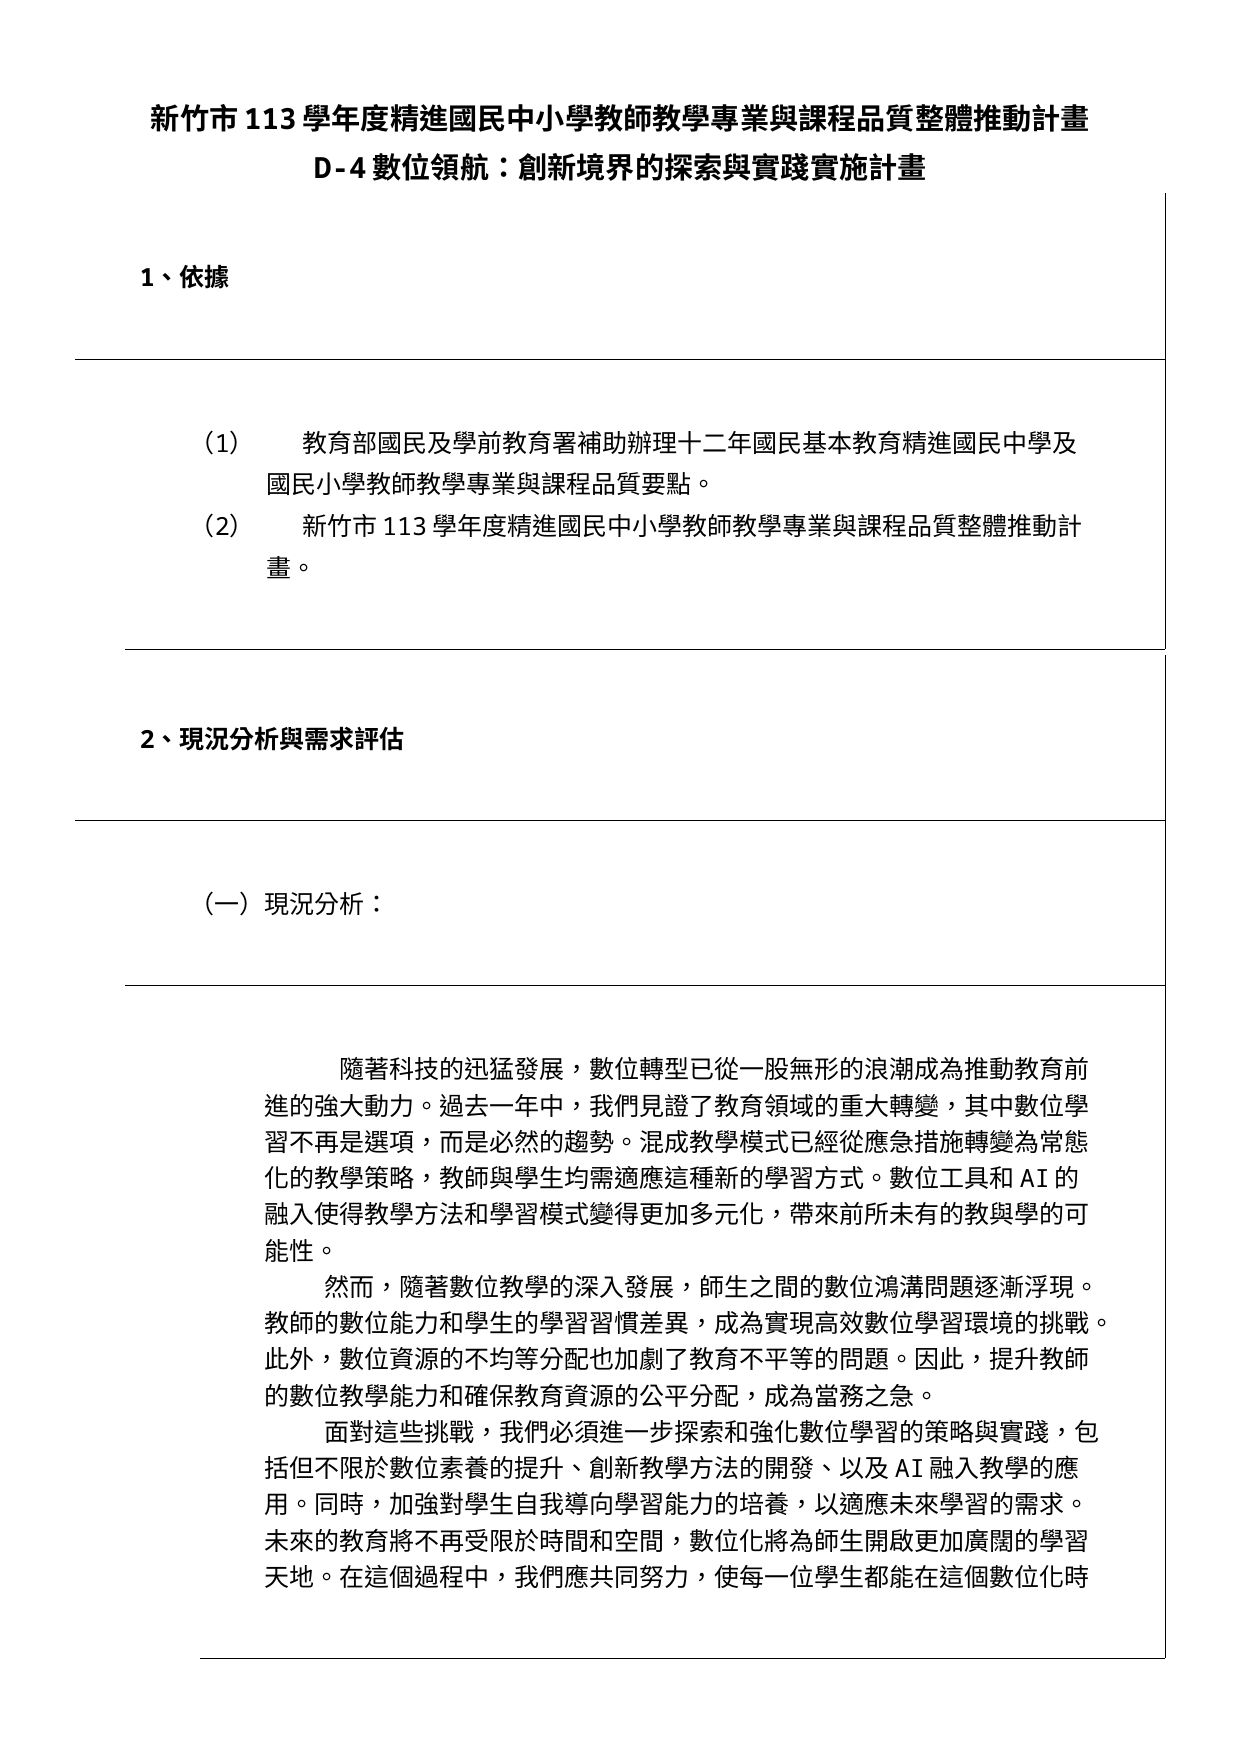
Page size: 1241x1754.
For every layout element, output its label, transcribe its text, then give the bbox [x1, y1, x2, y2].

text 然而，隨著數位教學的深入發展，師生之間的數位鴻溝問題逐漸浮現。教師的數位能力和學生的學習習慣差異，成為實現高效數位學習環境的挑戰。此外，數位資源的不均等分配也加劇了教育不平等的問題。因此，提升教師的數位教學能力和確保教育資源的公平分配，成為當務之急。 [200, 1267, 1165, 1412]
list 新竹市113學年度精進國民中小學教師教學專業與課程品質整體推動計畫。 [125, 442, 1165, 649]
text 面對這些挑戰，我們必須進一步探索和強化數位學習的策略與實踐，包括但不限於數位素養的提升、創新教學方法的開發、以及AI融入教學的應用。同時，加強對學生自我導向學習能力的培養，以適應未來學習的需求。未來的教育將不再受限於時間和空間，數位化將為師生開啟更加廣闊的學習天地。在這個過程中，我們應共同努力，使每一位學生都能在這個數位化時 [200, 1412, 1165, 1658]
text 新竹市113學年度精進國民中小學教師教學專業與課程品質整體推動計畫 [75, 96, 1165, 138]
subtitle D-4數位領航：創新境界的探索與實踐實施計畫 [75, 144, 1165, 187]
list 依據 [75, 193, 1165, 359]
text 隨著科技的迅猛發展，數位轉型已從一股無形的浪潮成為推動教育前進的強大動力。過去一年中，我們見證了教育領域的重大轉變，其中數位學習不再是選項，而是必然的趨勢。混成教學模式已經從應急措施轉變為常態化的教學策略，教師與學生均需適應這種新的學習方式。數位工具和AI的融入使得教學方法和學習模式變得更加多元化，帶來前所未有的教與學的可能性。 [200, 985, 1165, 1267]
text （一）現況分析： [125, 820, 1165, 985]
list 教育部國民及學前教育署補助辦理十二年國民基本教育精進國民中學及國民小學教師教學專業與課程品質要點。 [125, 359, 1165, 442]
list 現況分析與需求評估 [75, 654, 1165, 820]
